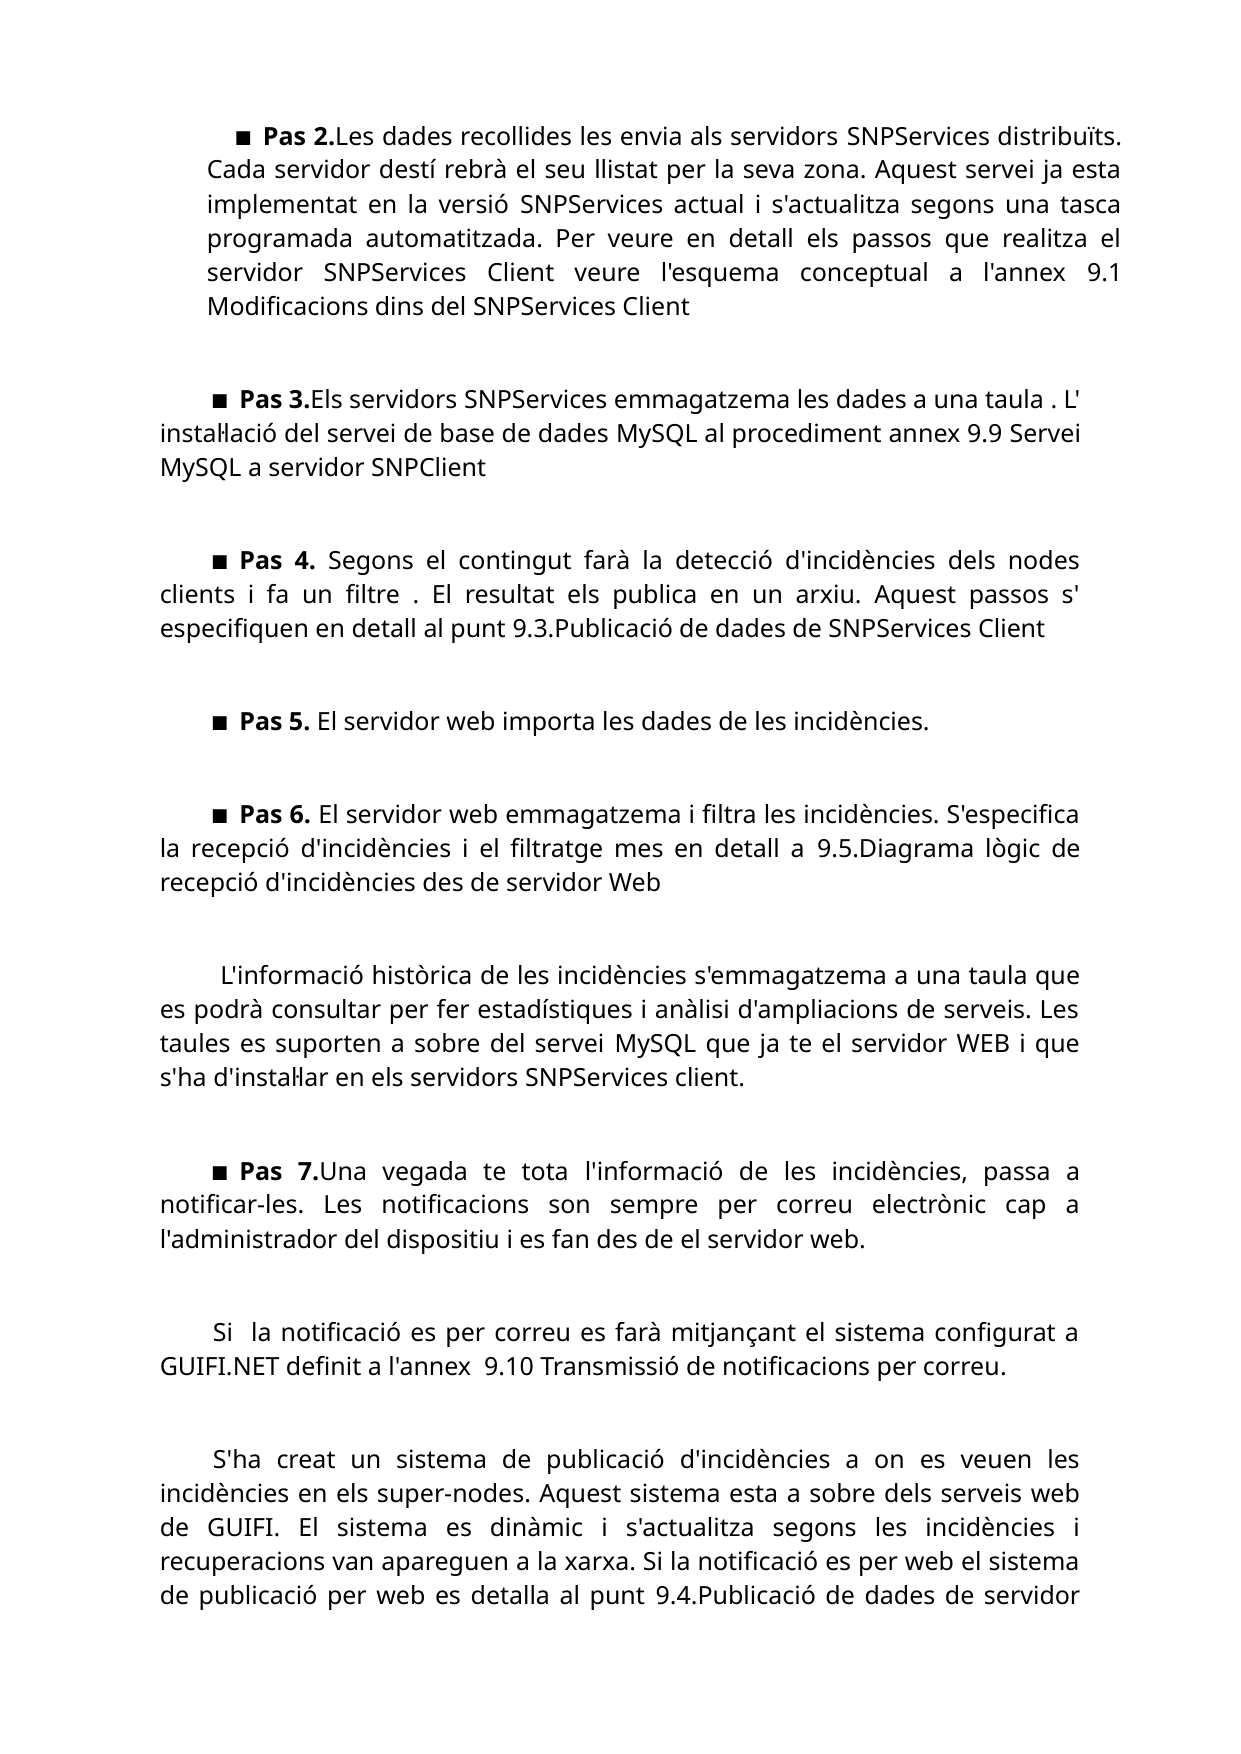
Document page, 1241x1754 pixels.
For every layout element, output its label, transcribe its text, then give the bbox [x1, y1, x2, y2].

list Pas 7.Una vegada te tota l'informació de les incidències, passa a notificar-les. Les notificacions son sempre per correu electrònic cap a l'administrador del dispositiu i es fan des de el servidor web. [159, 1153, 1081, 1255]
list Pas 3.Els servidors SNPServices emmagatzema les dades a una taula . L' instal·lació del servei de base de dades MySQL al procediment annex 9.9 Servei MySQL a servidor SNPClient [159, 381, 1081, 484]
list Pas 2.Les dades recollides les envia als servidors SNPServices distribuïts. Cada servidor destí rebrà el seu llistat per la seva zona. Aquest servei ja esta implementat en la versió SNPServices actual i s'actualitza segons una tasca programada automatitzada. Per veure en detall els passos que realitza el servidor SNPServices Client veure l'esquema conceptual a l'annex 9.1 Modificacions dins del SNPServices Client [207, 118, 1122, 322]
subtitle Si la notificació es per correu es farà mitjançant el sistema configurat a GUIFI.NET definit a l'annex 9.10 Transmissió de notificacions per correu. [159, 1314, 1081, 1382]
subtitle L'informació històrica de les incidències s'emmagatzema a una taula que es podrà consultar per fer estadístiques i anàlisi d'ampliacions de serveis. Les taules es suporten a sobre del servei MySQL que ja te el servidor WEB i que s'ha d'instal·lar en els servidors SNPServices client. [159, 958, 1081, 1094]
list Pas 4. Segons el contingut farà la detecció d'incidències dels nodes clients i fa un filtre . El resultat els publica en un arxiu. Aquest passos s' especifiquen en detall al punt 9.3.Publicació de dades de SNPServices Client [159, 543, 1081, 645]
subtitle S'ha creat un sistema de publicació d'incidències a on es veuen les incidències en els super-nodes. Aquest sistema esta a sobre dels serveis web de GUIFI. El sistema es dinàmic i s'actualitza segons les incidències i recuperacions van apareguen a la xarxa. Si la notificació es per web el sistema de publicació per web es detalla al punt 9.4.Publicació de dades de servidor [159, 1441, 1081, 1612]
list Pas 6. El servidor web emmagatzema i filtra les incidències. S'especifica la recepció d'incidències i el filtratge mes en detall a 9.5.Diagrama lògic de recepció d'incidències des de servidor Web [159, 797, 1081, 899]
list Pas 5. El servidor web importa les dades de les incidències. [159, 704, 1081, 738]
